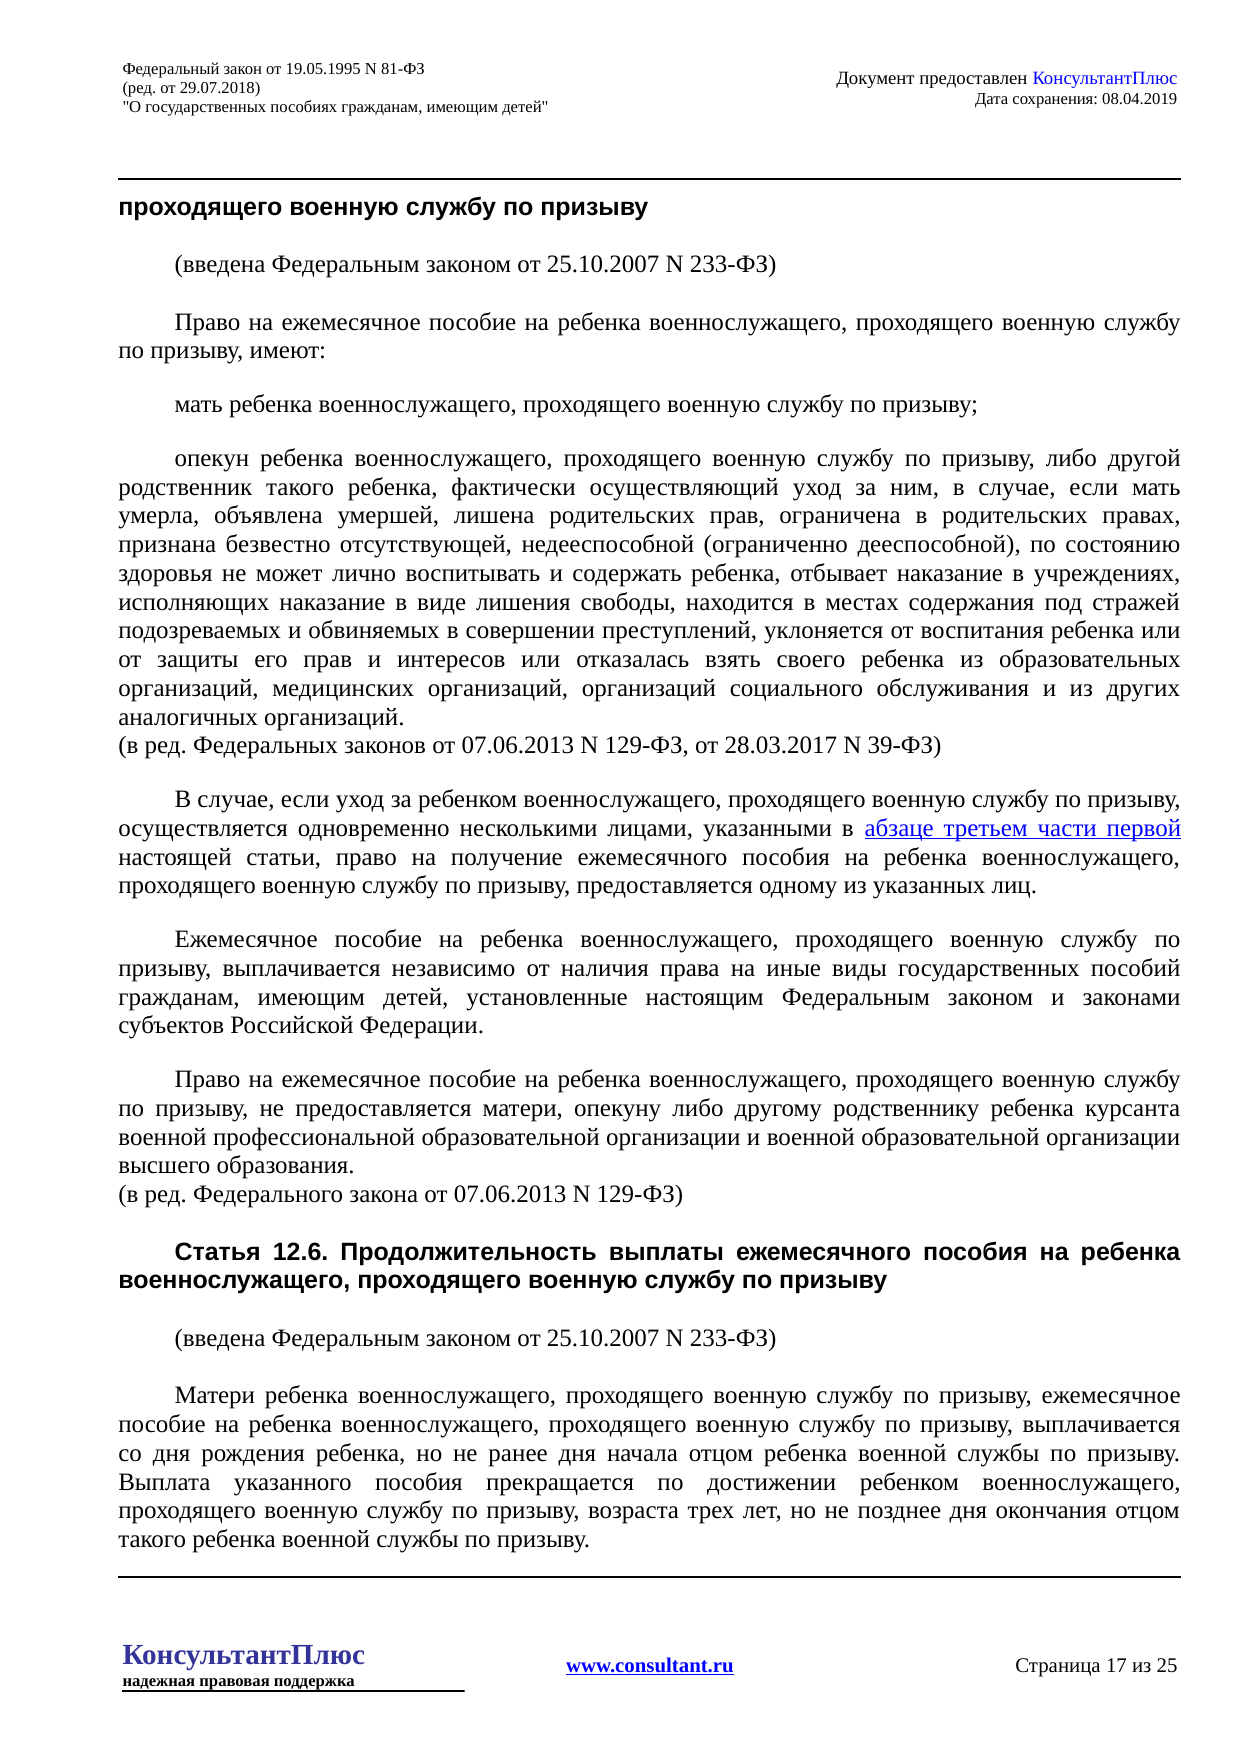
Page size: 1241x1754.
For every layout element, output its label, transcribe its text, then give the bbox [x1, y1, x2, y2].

text Право на ежемесячное пособие на ребенка военнослужащего, проходящего военную службу по призыву, не предоставляется матери, опекуну либо другому родственнику ребенка курсанта военной профессиональной образовательной организации и военной образовательной организации высшего образования. [118, 1064, 1181, 1179]
text В случае, если уход за ребенком военнослужащего, проходящего военную службу по призыву, осуществляется одновременно несколькими лицами, указанными в абзаце третьем части первой настоящей статьи, право на получение ежемесячного пособия на ребенка военнослужащего, проходящего военную службу по призыву, предоставляется одному из указанных лиц. [118, 784, 1181, 899]
text Матери ребенка военнослужащего, проходящего военную службу по призыву, ежемесячное пособие на ребенка военнослужащего, проходящего военную службу по призыву, выплачивается со дня рождения ребенка, но не ранее дня начала отцом ребенка военной службы по призыву. Выплата указанного пособия прекращается по достижении ребенком военнослужащего, проходящего военную службу по призыву, возраста трех лет, но не позднее дня окончания отцом такого ребенка военной службы по призыву. [118, 1381, 1181, 1553]
text Ежемесячное пособие на ребенка военнослужащего, проходящего военную службу по призыву, выплачивается независимо от наличия права на иные виды государственных пособий гражданам, имеющим детей, установленные настоящим Федеральным законом и законами субъектов Российской Федерации. [118, 924, 1181, 1039]
text (введена Федеральным законом от 25.10.2007 N 233-ФЗ) [118, 1323, 1181, 1352]
text мать ребенка военнослужащего, проходящего военную службу по призыву; [118, 389, 1181, 418]
text (в ред. Федеральных законов от 07.06.2013 N 129-ФЗ, от 28.03.2017 N 39-ФЗ) [118, 731, 1181, 759]
text Право на ежемесячное пособие на ребенка военнослужащего, проходящего военную службу по призыву, имеют: [118, 307, 1181, 364]
title Статья 12.6. Продолжительность выплаты ежемесячного пособия на ребенка военнослужащего, проходящего военную службу по призыву [118, 1237, 1181, 1294]
text (в ред. Федерального закона от 07.06.2013 N 129-ФЗ) [118, 1179, 1181, 1208]
title проходящего военную службу по призыву [118, 192, 1181, 221]
text опекун ребенка военнослужащего, проходящего военную службу по призыву, либо другой родственник такого ребенка, фактически осуществляющий уход за ним, в случае, если мать умерла, объявлена умершей, лишена родительских прав, ограничена в родительских правах, признана безвестно отсутствующей, недееспособной (ограниченно дееспособной), по состоянию здоровья не может лично воспитывать и содержать ребенка, отбывает наказание в учреждениях, исполняющих наказание в виде лишения свободы, находится в местах содержания под стражей подозреваемых и обвиняемых в совершении преступлений, уклоняется от воспитания ребенка или от защиты его прав и интересов или отказалась взять своего ребенка из образовательных организаций, медицинских организаций, организаций социального обслуживания и из других аналогичных организаций. [118, 443, 1181, 731]
text (введена Федеральным законом от 25.10.2007 N 233-ФЗ) [118, 249, 1181, 278]
